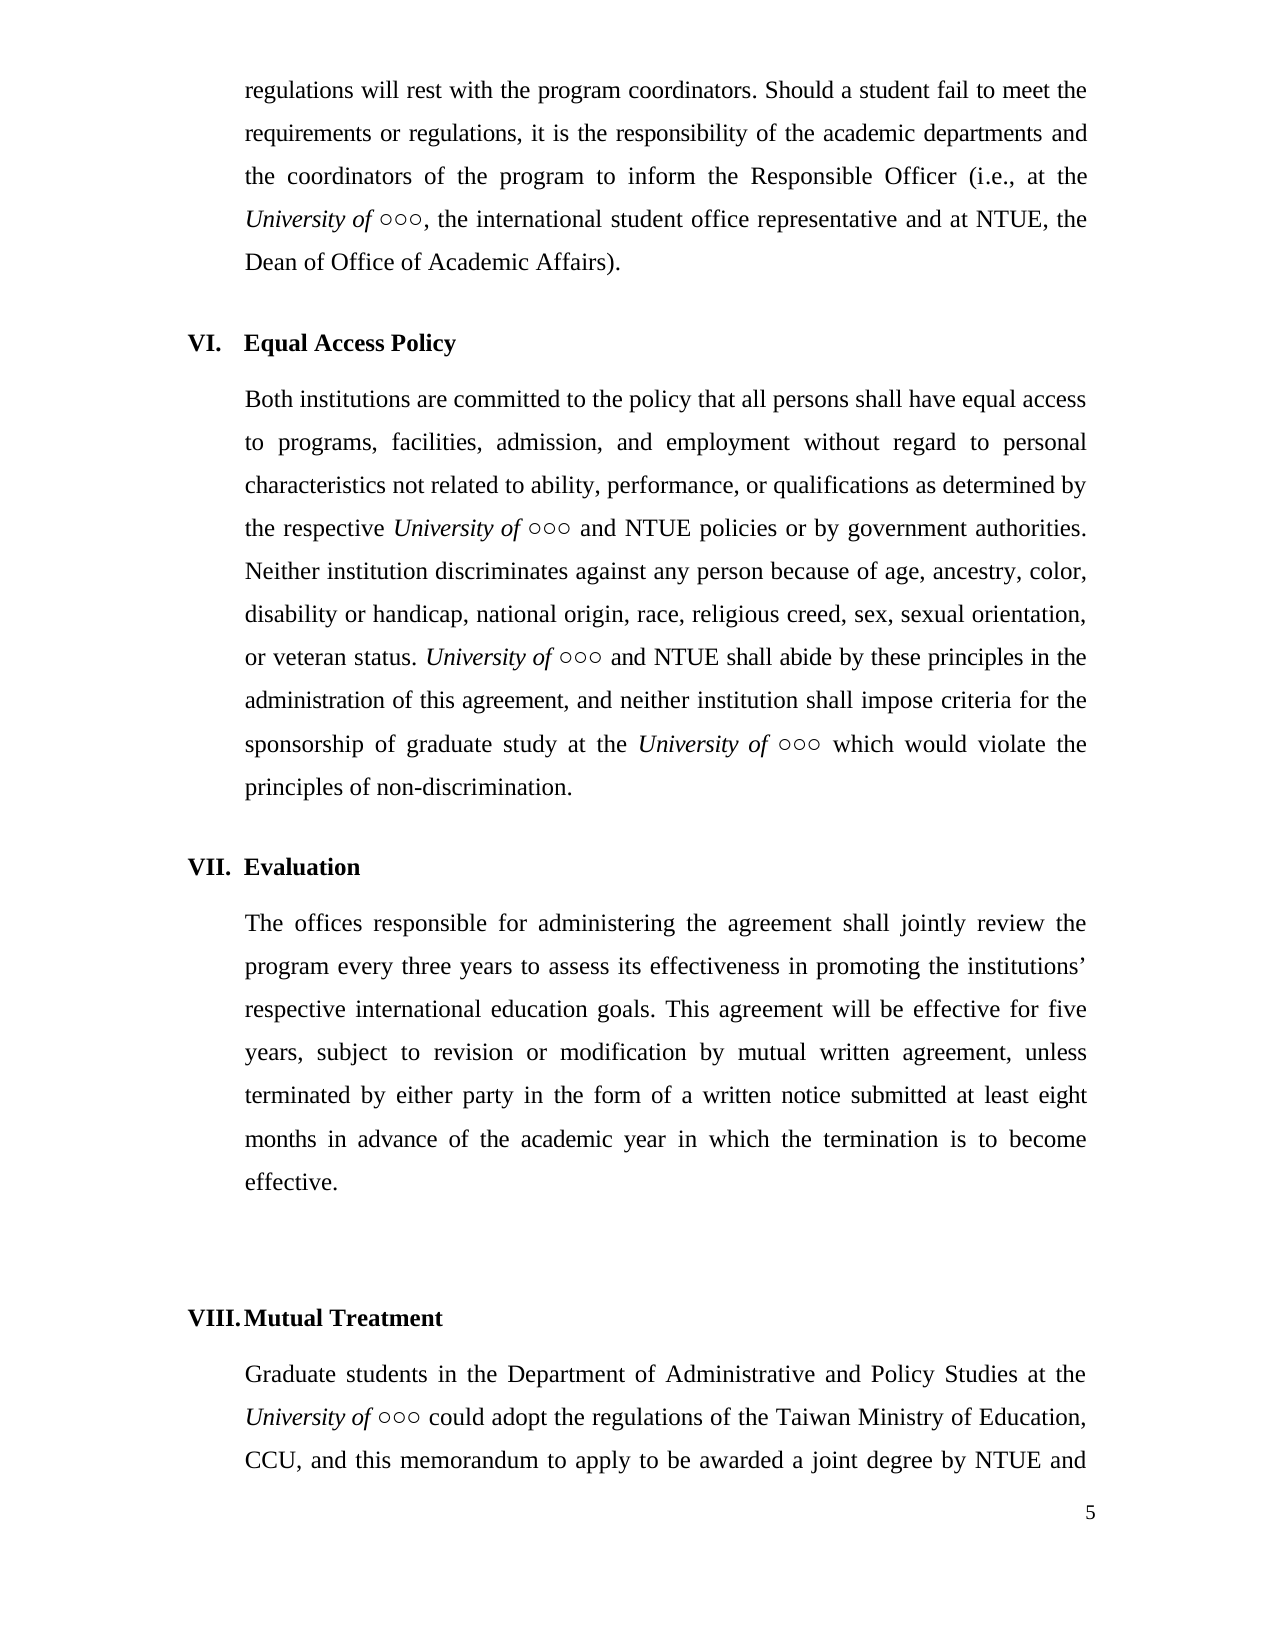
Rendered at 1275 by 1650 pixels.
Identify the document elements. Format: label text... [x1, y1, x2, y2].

text Graduate students in the Department of Administrative and Policy Studies at the University of ○○○ could adopt the regulations of the Taiwan Ministry of Education, CCU, and this memorandum to apply to be awarded a joint degree by NTUE and [244, 1359, 1087, 1474]
list Mutual Treatment [187, 1303, 1087, 1332]
text Both institutions are committed to the policy that all persons shall have equal access to programs, facilities, admission, and employment without regard to personal characteristics not related to ability, performance, or qualifications as determined by the respective University of ○○○ and NTUE policies or by government authorities. Neither institution discriminates against any person because of age, ancestry, color, disability or handicap, national origin, race, religious creed, sex, sexual orientation, or veteran status. University of ○○○ and NTUE shall abide by these principles in the administration of this agreement, and neither institution shall impose criteria for the sponsorship of graduate study at the University of ○○○ which would violate the principles of non-discrimination. [244, 384, 1087, 801]
text regulations will rest with the program coordinators. Should a student fail to meet the requirements or regulations, it is the responsibility of the academic departments and the coordinators of the program to inform the Responsible Officer (i.e., at the University of ○○○, the international student office representative and at NTUE, the Dean of Office of Academic Affairs). [244, 75, 1087, 276]
text The offices responsible for administering the agreement shall jointly review the program every three years to assess its effectiveness in promoting the institutions’ respective international education goals. This agreement will be effective for five years, subject to revision or modification by mutual written agreement, unless terminated by either party in the form of a written notice submitted at least eight months in advance of the academic year in which the termination is to become effective. [244, 908, 1087, 1196]
list Evaluation [187, 852, 1087, 881]
list Equal Access Policy [187, 328, 1087, 357]
